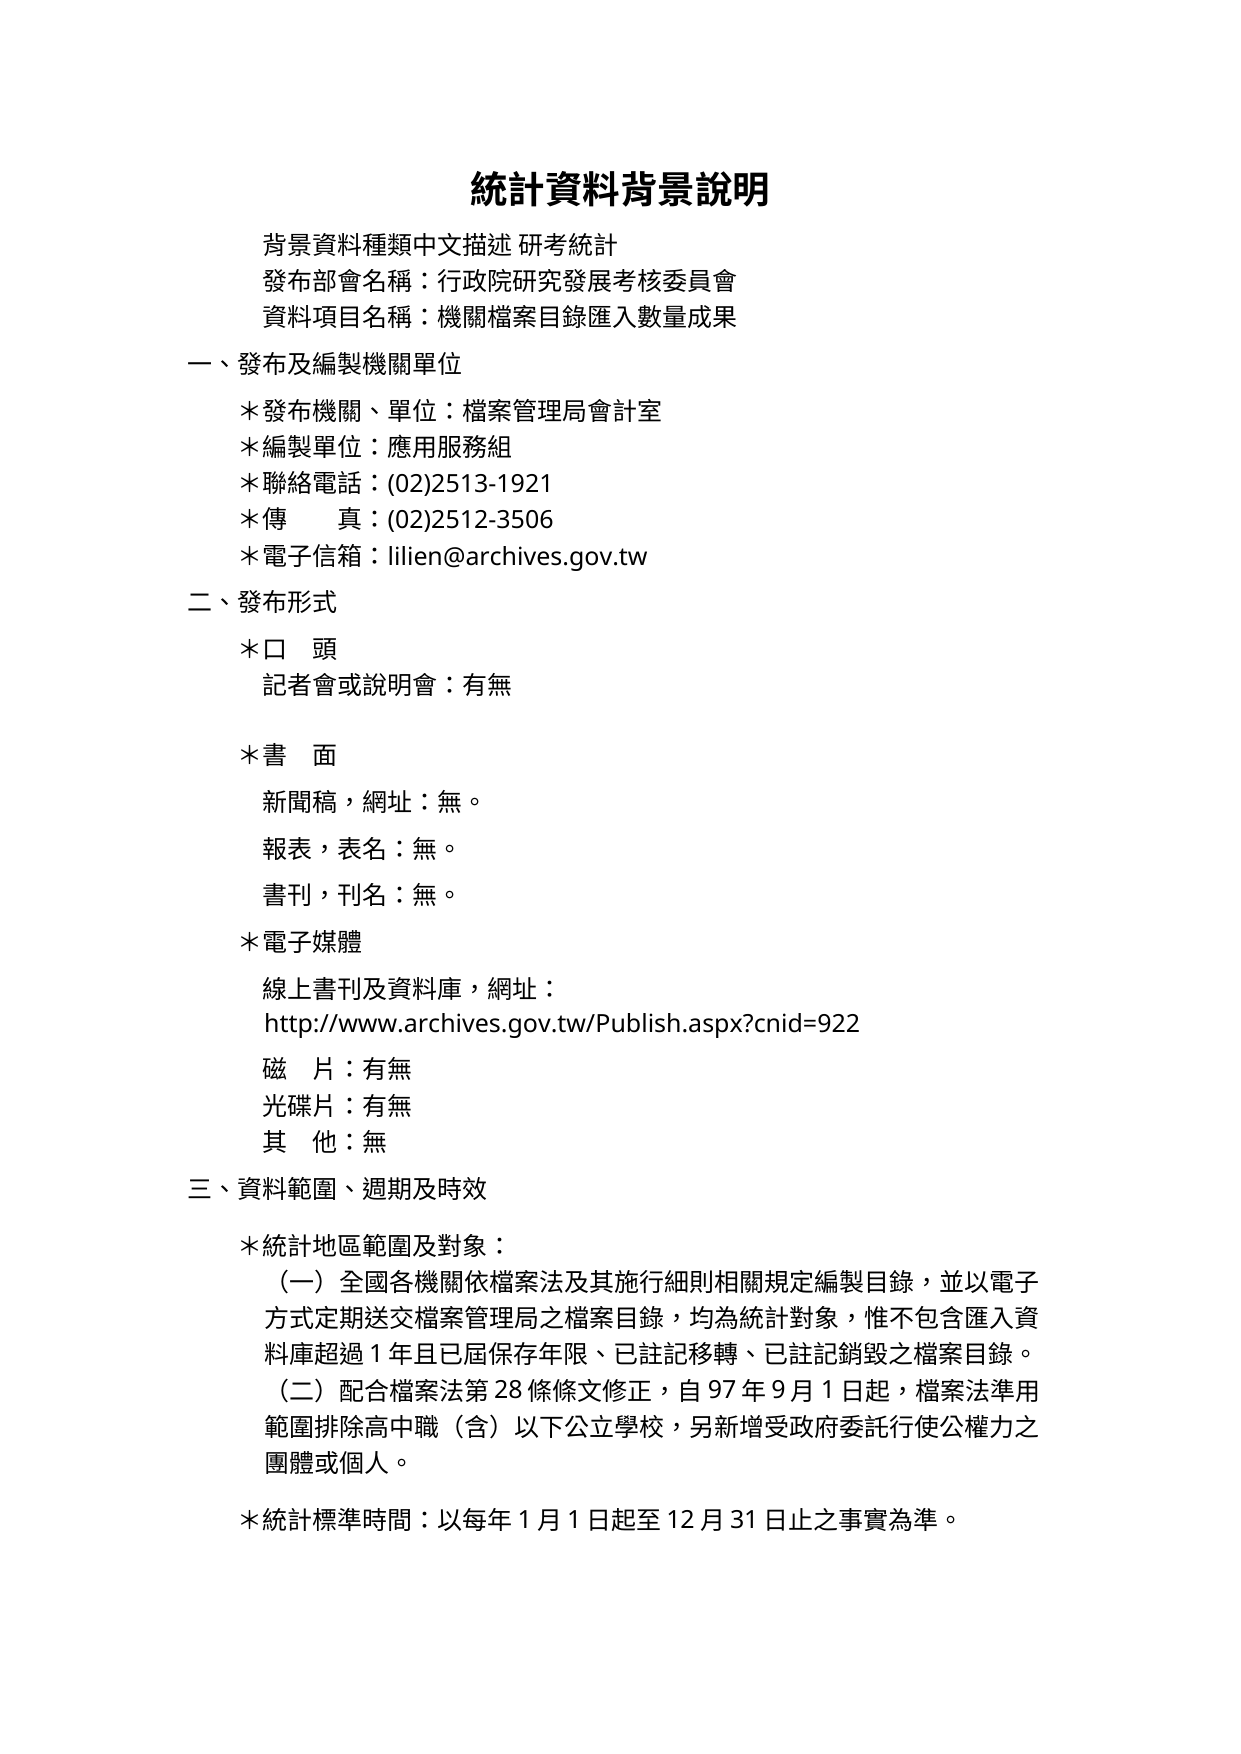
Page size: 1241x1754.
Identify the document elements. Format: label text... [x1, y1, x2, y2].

text 三、資料範圍、週期及時效 [187, 1169, 1053, 1205]
text ＊統計標準時間：以每年1月1日起至12月31日止之事實為準。 [187, 1501, 1053, 1537]
subtitle 統計資料背景說明 [187, 160, 1053, 215]
text 背景資料種類中文描述 研考統計 發布部會名稱：行政院研究發展考核委員會 資料項目名稱：機關檔案目錄匯入數量成果 [187, 225, 1053, 334]
text 報表，表名：無。 [187, 829, 1053, 865]
text ＊口 頭 記者會或說明會：有無 ＊書 面 [187, 629, 1053, 772]
text ＊發布機關、單位：檔案管理局會計室 ＊編製單位：應用服務組 ＊聯絡電話：(02)2513-1921 ＊傳 真：(02)2512-3506 ＊電子信箱：lilien@archives.gov.tw [187, 391, 1053, 572]
text 磁 片：有無 光碟片：有無 其 他：無 [187, 1050, 1053, 1159]
text ＊電子媒體 [187, 922, 1053, 959]
text 書刊，刊名：無。 [187, 876, 1053, 912]
text 一、發布及編製機關單位 [187, 344, 1053, 381]
text 新聞稿，網址：無。 [187, 782, 1053, 819]
text ＊統計地區範圍及對象： （一）全國各機關依檔案法及其施行細則相關規定編製目錄，並以電子方式定期送交檔案管理局之檔案目錄，均為統計對象，惟不包含匯入資料庫超過1年且已屆保存年限、已註記移轉、已註記銷毀之檔案目錄。 （二）配合檔案法第28條條文修正，自97年9月1日起，檔案法準用範圍排除高中職（含）以下公立學校，另新增受政府委託行使公權力之團體或個人。 [187, 1226, 1053, 1480]
text 線上書刊及資料庫，網址： http://www.archives.gov.tw/Publish.aspx?cnid=922 [187, 969, 1053, 1039]
text 二、發布形式 [187, 583, 1053, 619]
